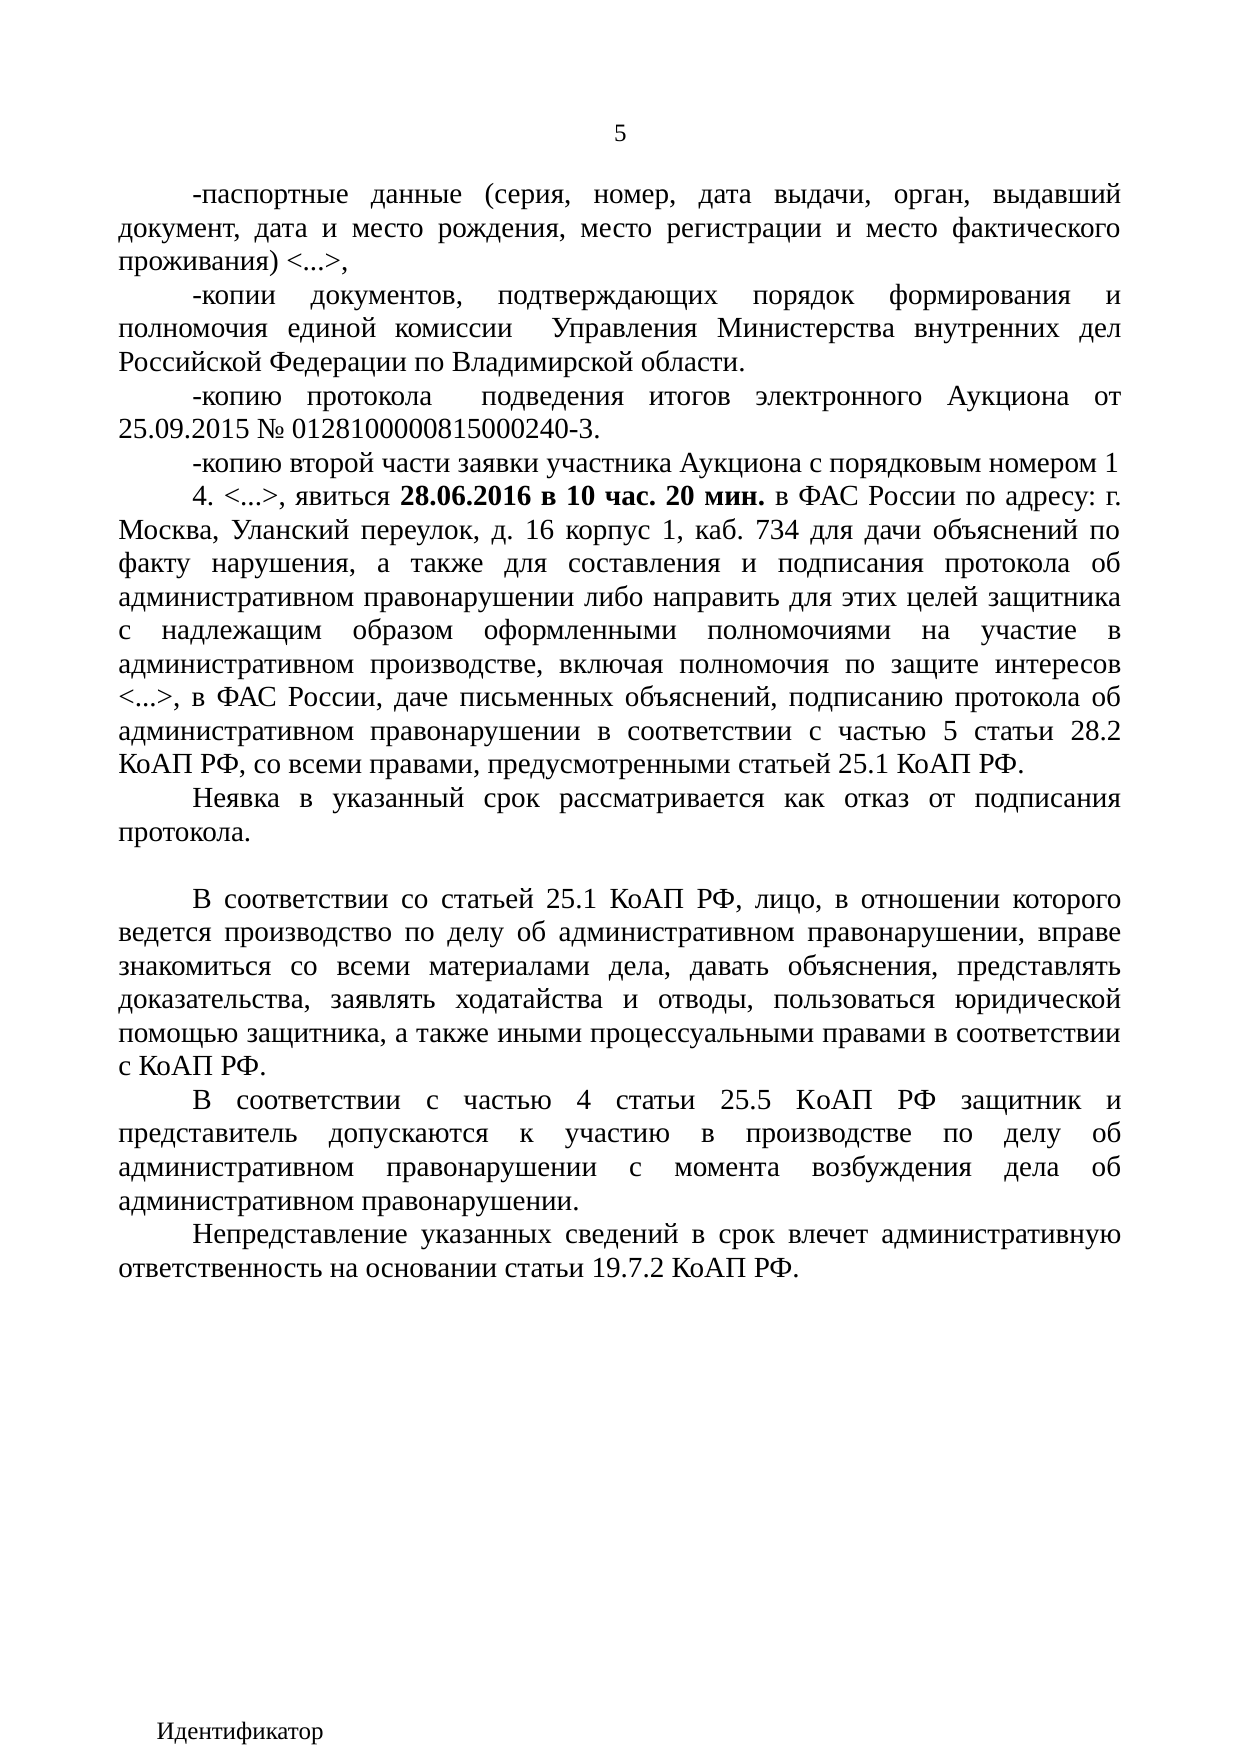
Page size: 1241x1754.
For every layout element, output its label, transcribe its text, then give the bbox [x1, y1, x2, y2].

text -копию второй части заявки участника Аукциона с порядковым номером 1 [118, 445, 1122, 478]
text Неявка в указанный срок рассматривается как отказ от подписания протокола. [118, 780, 1122, 847]
text -копии документов, подтверждающих порядок формирования и полномочия единой комиссии Управления Министерства внутренних дел Российской Федерации по Владимирской области. [118, 277, 1122, 378]
text -паспортные данные (серия, номер, дата выдачи, орган, выдавший документ, дата и место рождения, место регистрации и место фактического проживания) <...>, [118, 176, 1122, 277]
text -копию протокола подведения итогов электронного Аукциона от 25.09.2015 № 0128100000815000240-3. [118, 378, 1122, 445]
text Непредставление указанных сведений в срок влечет административную ответственность на основании статьи 19.7.2 КоАП РФ. [118, 1216, 1122, 1283]
text В соответствии с частью 4 статьи 25.5 КоАП РФ защитник и представитель допускаются к участию в производстве по делу об административном правонарушении с момента возбуждения дела об административном правонарушении. [118, 1082, 1122, 1216]
text 4. <...>, явиться 28.06.2016 в 10 час. 20 мин. в ФАС России по адресу: г. Москва, Уланский переулок, д. 16 корпус 1, каб. 734 для дачи объяснений по факту нарушения, а также для составления и подписания протокола об административном правонарушении либо направить для этих целей защитника с надлежащим образом оформленными полномочиями на участие в административном производстве, включая полномочия по защите интересов <...>, в ФАС России, даче письменных объяснений, подписанию протокола об административном правонарушении в соответствии с частью 5 статьи 28.2 КоАП РФ, со всеми правами, предусмотренными статьей 25.1 КоАП РФ. [118, 478, 1122, 780]
text В соответствии со статьей 25.1 КоАП РФ, лицо, в отношении которого ведется производство по делу об административном правонарушении, вправе знакомиться со всеми материалами дела, давать объяснения, представлять доказательства, заявлять ходатайства и отводы, пользоваться юридической помощью защитника, а также иными процессуальными правами в соответствии с КоАП РФ. [118, 881, 1122, 1082]
